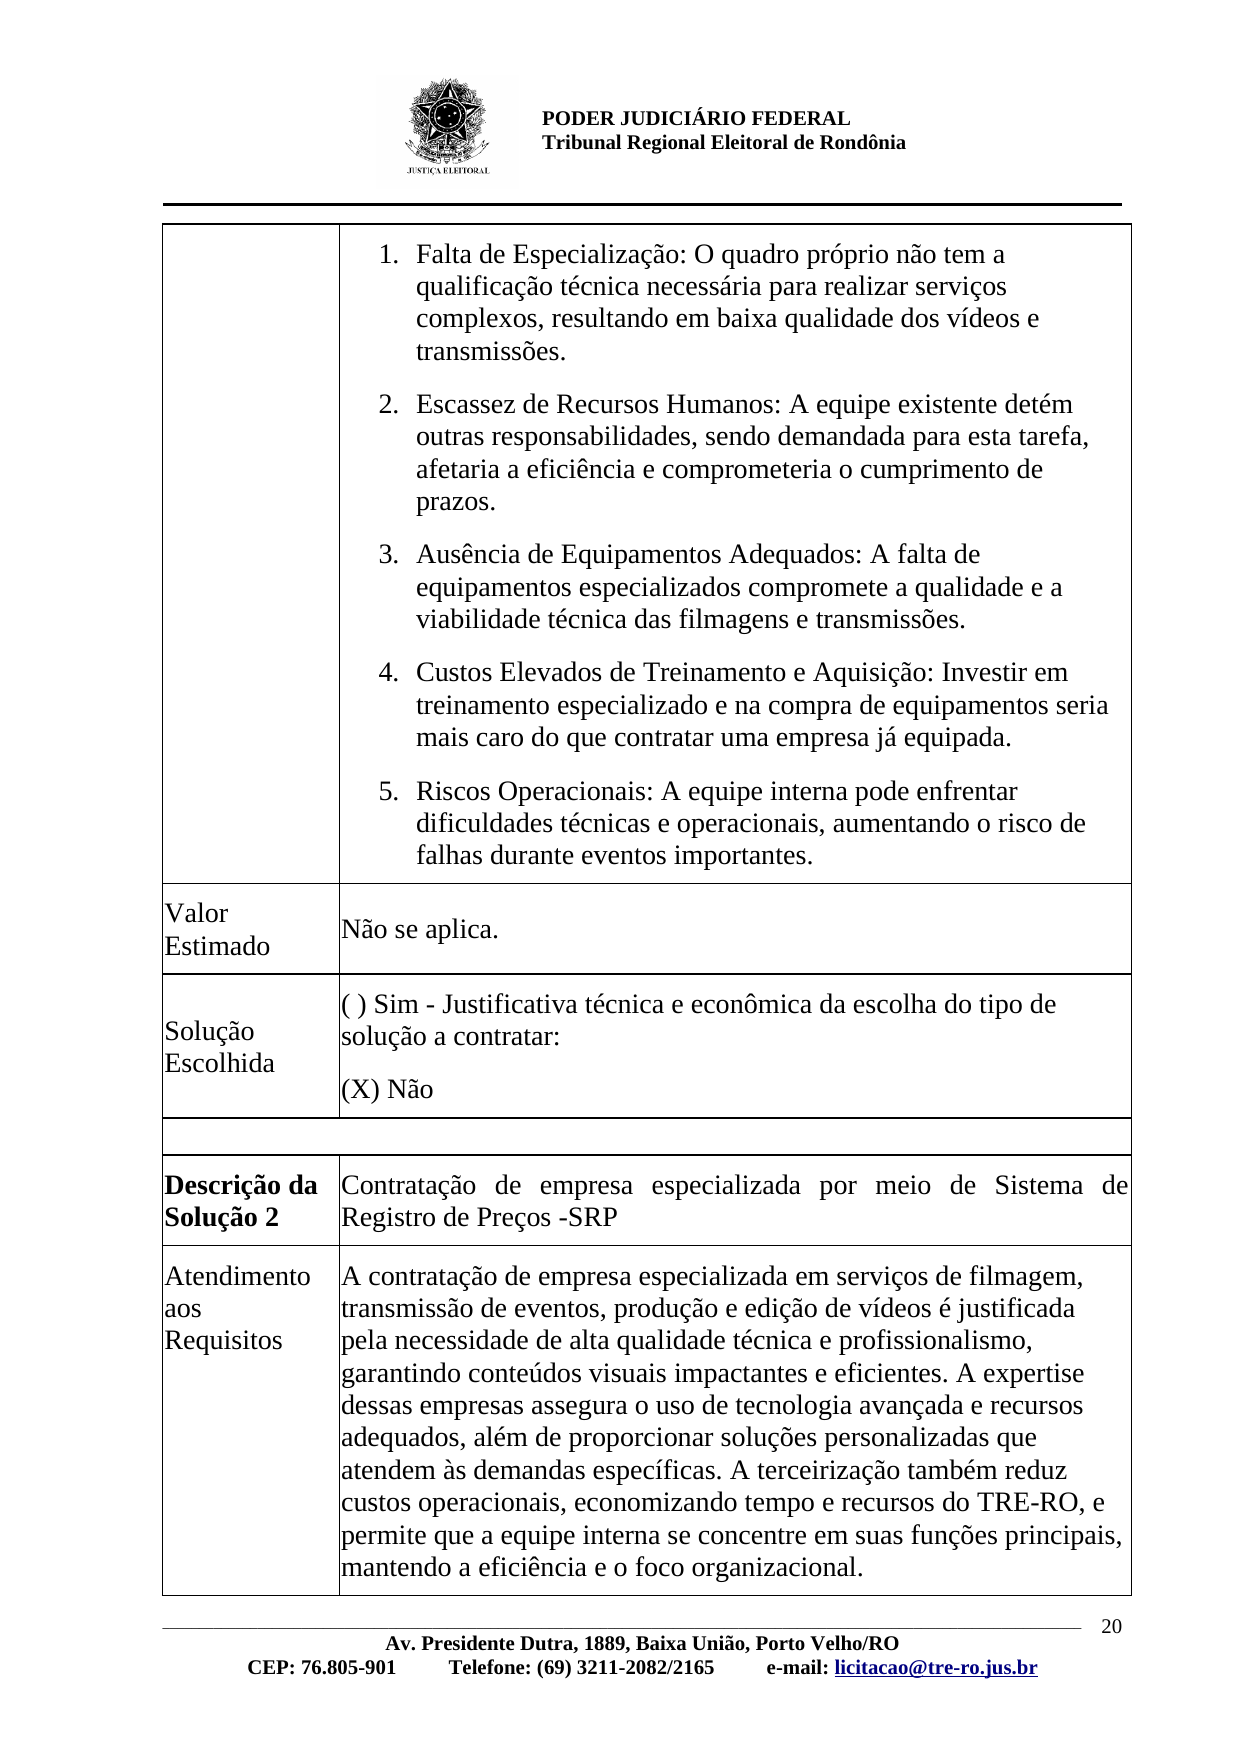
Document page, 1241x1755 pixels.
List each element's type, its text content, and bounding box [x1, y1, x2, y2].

table_cell Valor Estimado [163, 884, 339, 973]
table_cell Descrição da Solução 2 [163, 1156, 339, 1245]
table_cell Em análise da solução, verificou-se as seguintes desvantagens e riscos à aplicabilidade: Falta de Especialização: O quadro próprio não tem a qualificação técnica necessária para realizar serviços complexos, resultando em baixa qualidade dos vídeos e transmissões. Escassez de Recursos Humanos: A equipe existente detém outras responsabilidades, sendo demandada para esta tarefa, afetaria a eficiência e comprometeria o cumprimento de prazos. Ausência de Equipamentos Adequados: A falta de equipamentos especializados compromete a qualidade e a viabilidade técnica das filmagens e transmissões. Custos Elevados de Treinamento e Aquisição: Investir em treinamento especializado e na compra de equipamentos seria mais caro do que contratar uma empresa já equipada. Riscos Operacionais: A equipe interna pode enfrentar dificuldades técnicas e operacionais, aumentando o risco de falhas durante eventos importantes. [340, 225, 1131, 883]
table_cell A contratação de empresa especializada em serviços de filmagem, transmissão de eventos, produção e edição de vídeos é justificada pela necessidade de alta qualidade técnica e profissionalismo, garantindo conteúdos visuais impactantes e eficientes. A expertise dessas empresas assegura o uso de tecnologia avançada e recursos adequados, além de proporcionar soluções personalizadas que atendem às demandas específicas. A terceirização também reduz custos operacionais, economizando tempo e recursos do TRE-RO, e permite que a equipe interna se concentre em suas funções principais, mantendo a eficiência e o foco organizacional. [340, 1246, 1131, 1594]
table_cell ( ) Sim - Justificativa técnica e econômica da escolha do tipo de solução a contratar: (X) Não [340, 975, 1131, 1117]
table_cell Contratação de empresa especializada por meio de Sistema de Registro de Preços -SRP [340, 1156, 1131, 1245]
table_cell Atendimento aos Requisitos [163, 1246, 339, 1594]
table_cell Não se aplica. [340, 884, 1131, 973]
table_cell [163, 1119, 1131, 1154]
table_cell [163, 225, 339, 883]
table_cell Solução Escolhida [163, 975, 339, 1117]
